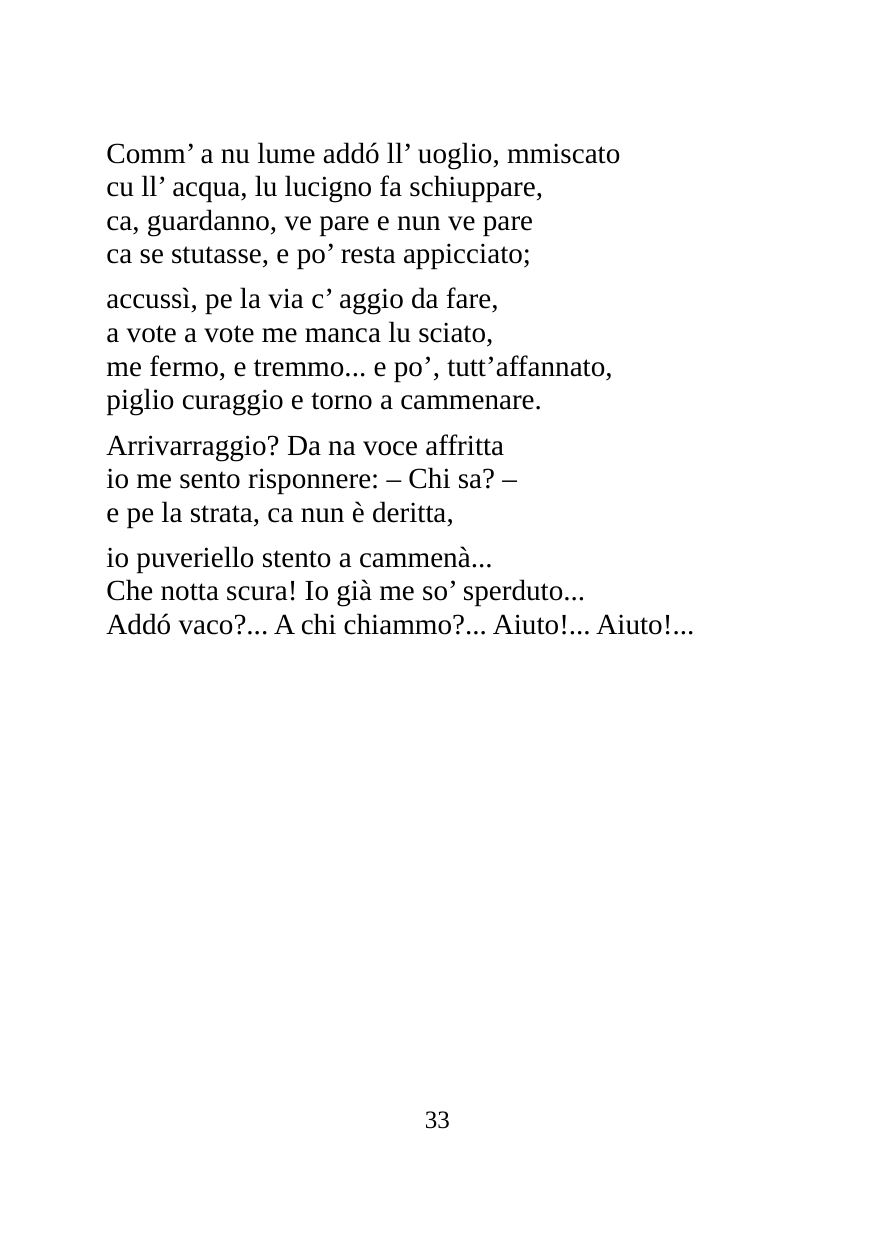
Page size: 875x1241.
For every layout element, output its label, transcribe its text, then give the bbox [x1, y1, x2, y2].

text cu ll’ acqua, lu lucigno fa schiuppare, [106, 169, 768, 203]
text piglio curaggio e torno a cammenare. [106, 382, 768, 416]
text io puveriello stento a cammenà... [106, 540, 768, 573]
text io me sento risponnere: – Chi sa? – [106, 461, 768, 495]
subtitle Comm’ a nu lume addó ll’ uoglio, mmiscato [106, 136, 768, 169]
text accussì, pe la via c’ aggio da fare, [106, 282, 768, 315]
text e pe la strata, ca nun è deritta, [106, 495, 768, 528]
text ca se stutasse, e po’ resta appicciato; [106, 236, 768, 270]
text Arrivarraggio? Da na voce affritta [106, 428, 768, 461]
text a vote a vote me manca lu sciato, [106, 315, 768, 349]
text Che notta scura! Io già me so’ sperduto... [106, 573, 768, 607]
text Addó vaco?... A chi chiammo?... Aiuto!... Aiuto!... [106, 607, 768, 641]
text me fermo, e tremmo... e po’, tutt’affannato, [106, 349, 768, 382]
text ca, guardanno, ve pare e nun ve pare [106, 203, 768, 236]
